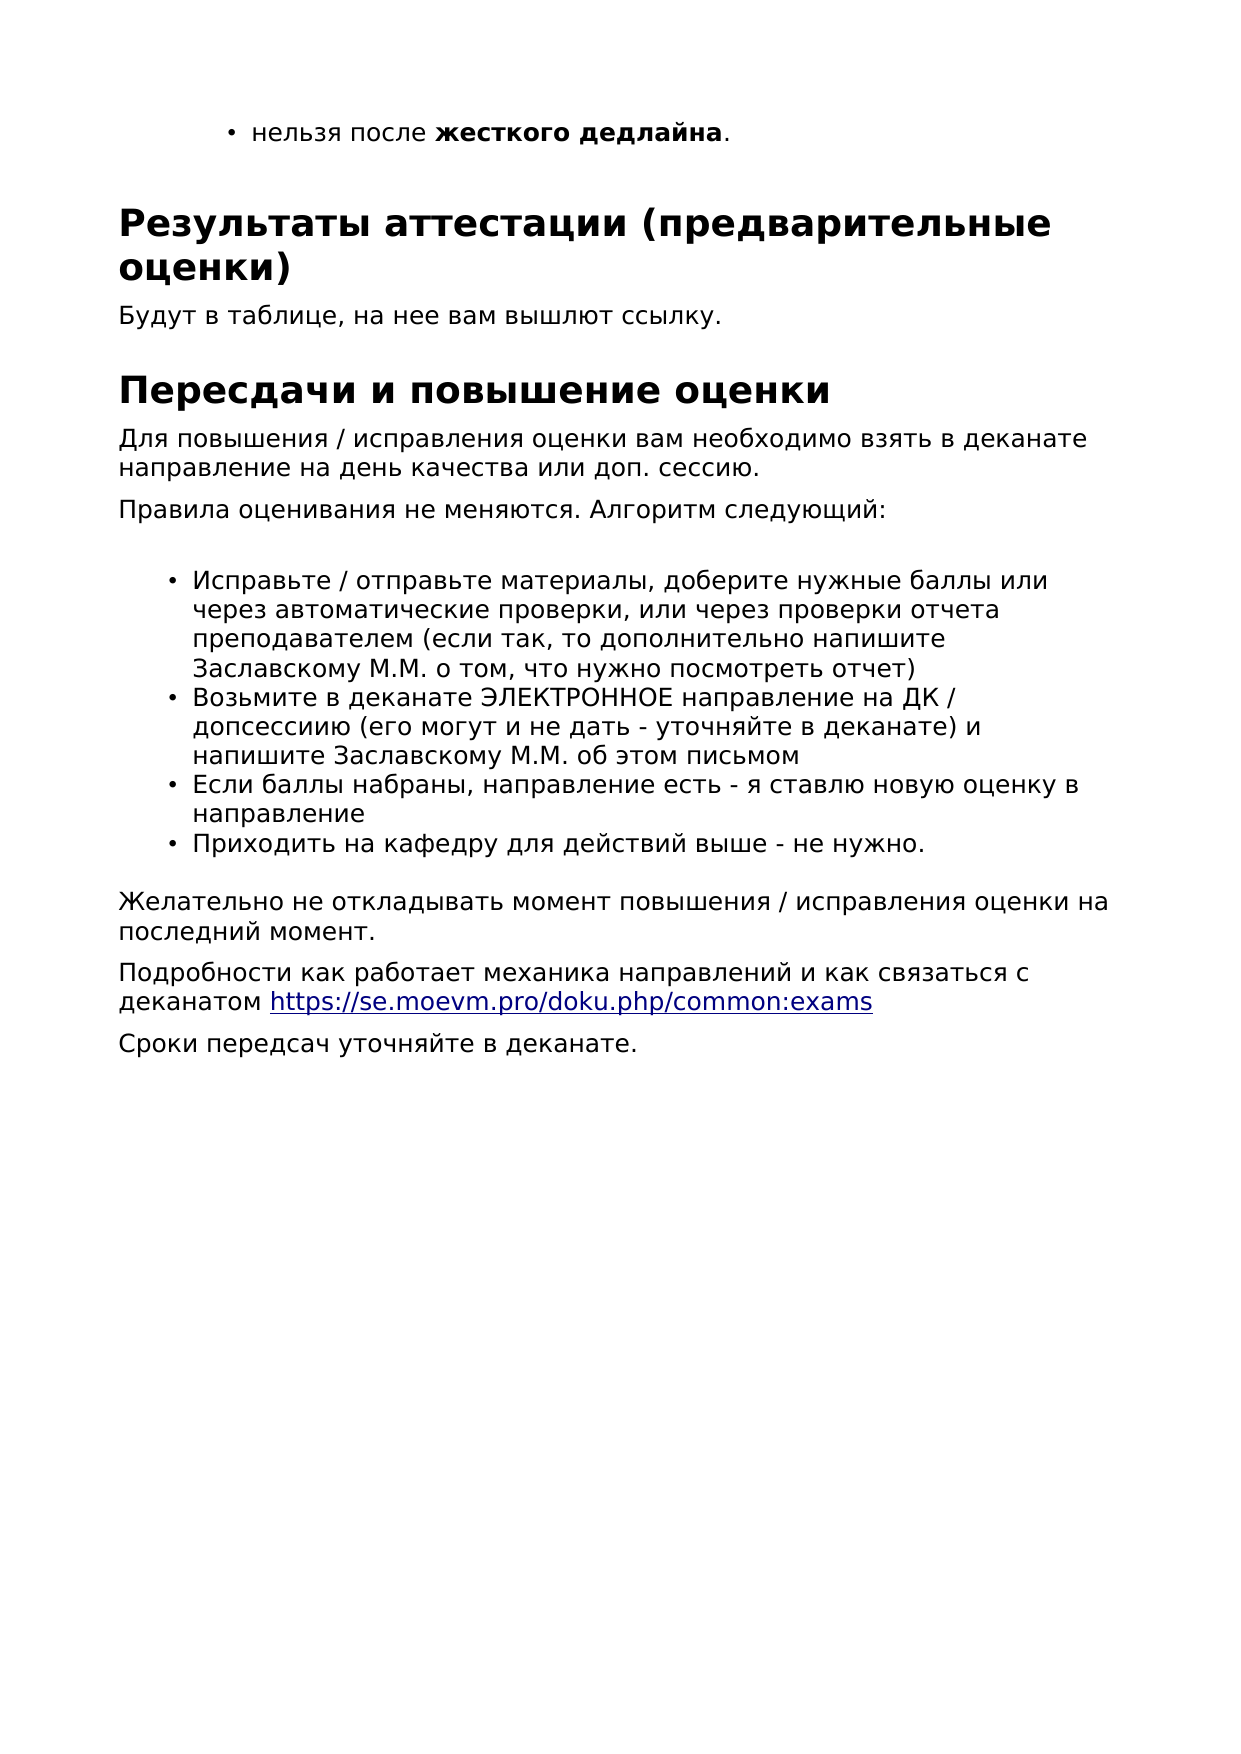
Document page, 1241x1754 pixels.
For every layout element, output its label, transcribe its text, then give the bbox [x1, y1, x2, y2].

list Приходить на кафедру для действий выше - не нужно. [177, 829, 1122, 858]
list Возьмите в деканате ЭЛЕКТРОННОЕ направление на ДК / допсессиию (его могут и не дать - уточняйте в деканате) и напишите Заславскому М.М. об этом письмом [177, 683, 1122, 771]
subtitle Пересдачи и повышение оценки [118, 368, 1122, 412]
text Правила оценивания не меняются. Алгоритм следующий: [118, 495, 1122, 524]
text Для повышения / исправления оценки вам необходимо взять в деканате направление на день качества или доп. сессию. [118, 424, 1122, 483]
text Желательно не откладывать момент повышения / исправления оценки на последний момент. [118, 887, 1122, 946]
list Если баллы набраны, направление есть - я ставлю новую оценку в направление [177, 771, 1122, 829]
subtitle Результаты аттестации (предварительные оценки) [118, 202, 1122, 289]
list нельзя после жесткого дедлайна. [236, 118, 1122, 147]
list Исправьте / отправьте материалы, доберите нужные баллы или через автоматические проверки, или через проверки отчета преподавателем (если так, то дополнительно напишите Заславскому М.М. о том, что нужно посмотреть отчет) [177, 566, 1122, 683]
text Подробности как работает механика направлений и как связаться с деканатом https://se.moevm.pro/doku.php/common:exams [118, 958, 1122, 1017]
text Будут в таблице, на нее вам вышлют ссылку. [118, 302, 1122, 331]
text Сроки передсач уточняйте в деканате. [118, 1029, 1122, 1058]
